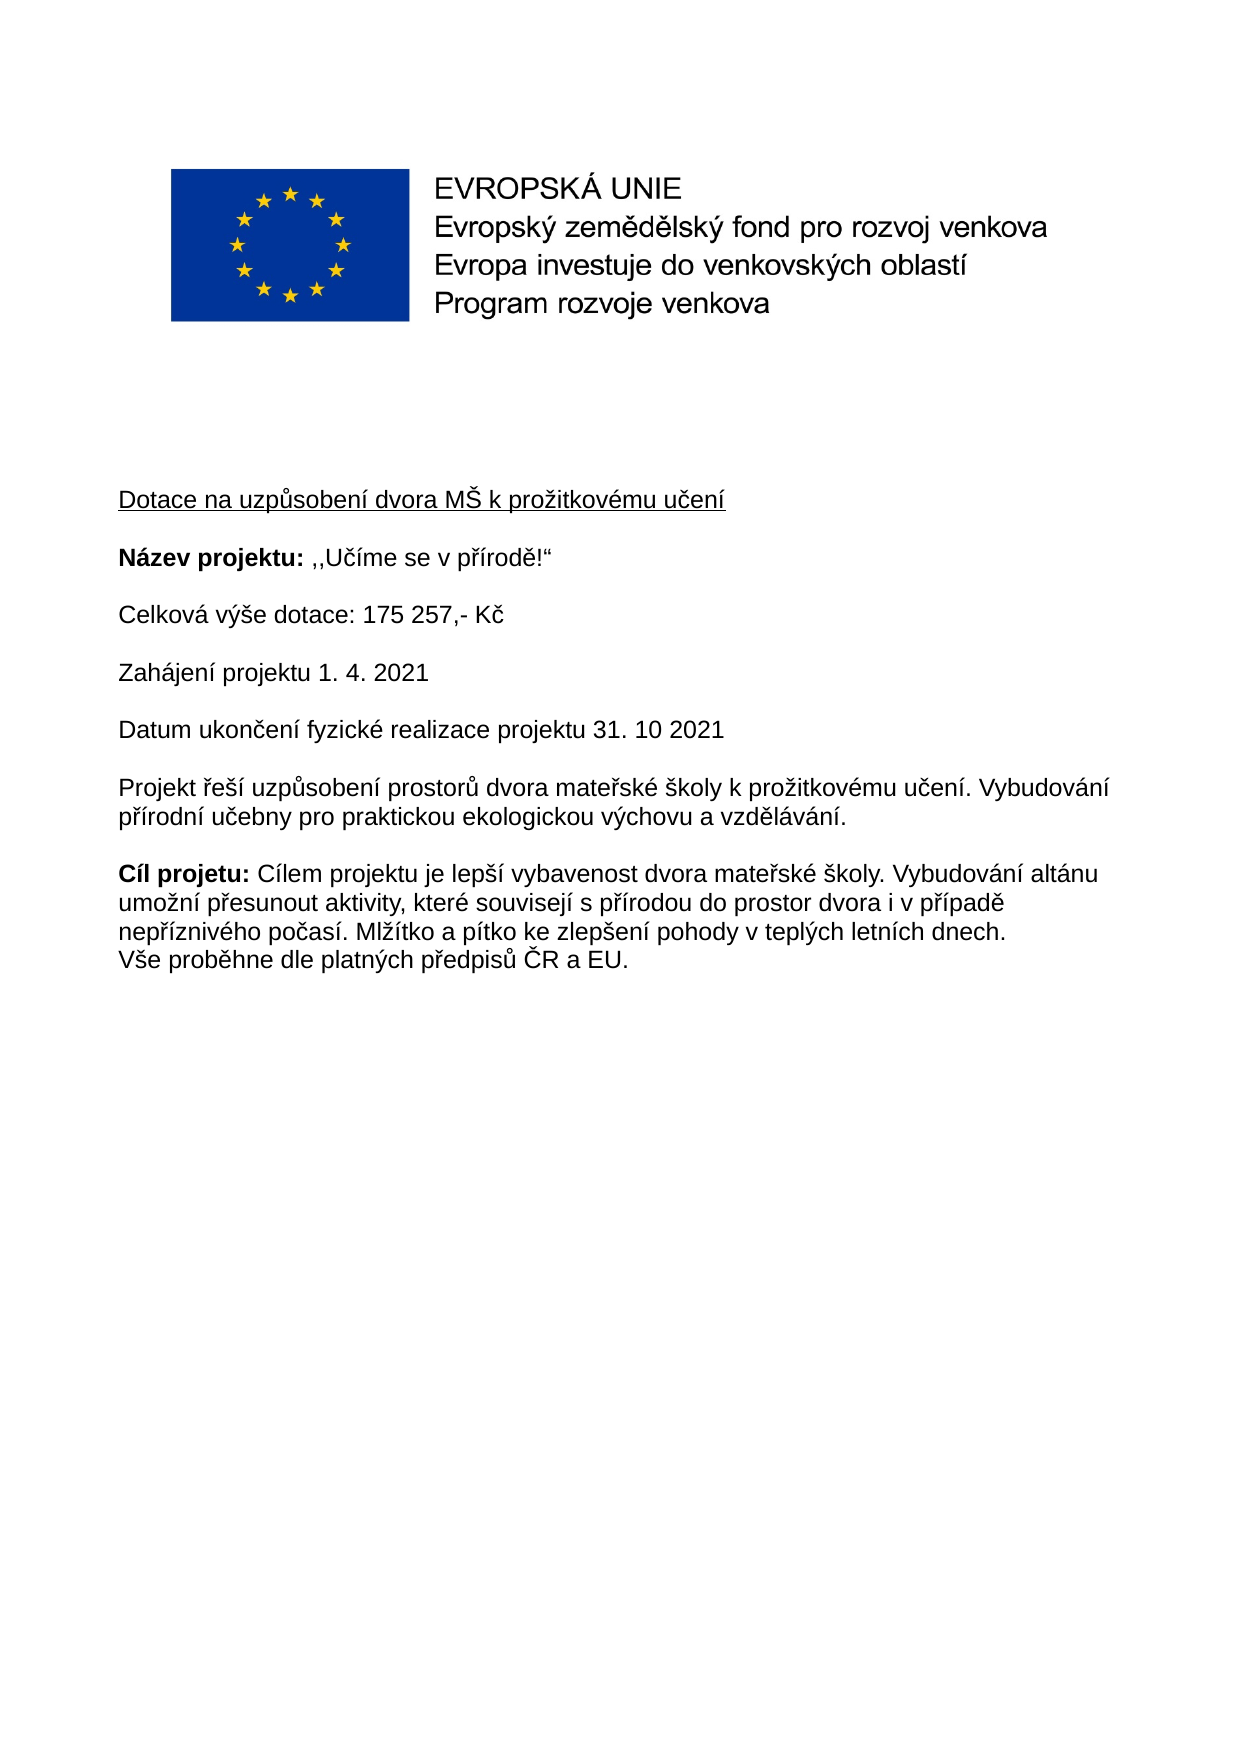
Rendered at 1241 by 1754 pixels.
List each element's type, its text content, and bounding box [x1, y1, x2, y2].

text Celková výše dotace: 175 257,- Kč [118, 600, 1122, 629]
text Cíl projetu: Cílem projektu je lepší vybavenost dvora mateřské školy. Vybudování altánu umožní přesunout aktivity, které souvisejí s přírodou do prostor dvora i v případě nepříznivého počasí. Mlžítko a pítko ke zlepšení pohody v teplých letních dnech. [118, 859, 1122, 945]
text Datum ukončení fyzické realizace projektu 31. 10 2021 [118, 715, 1122, 744]
text Projekt řeší uzpůsobení prostorů dvora mateřské školy k prožitkovému učení. Vybudování přírodní učebny pro praktickou ekologickou výchovu a vzdělávání. [118, 773, 1122, 830]
text Zahájení projektu 1. 4. 2021 [118, 658, 1122, 686]
text Vše proběhne dle platných předpisů ČR a EU. [118, 945, 1122, 974]
text Dotace na uzpůsobení dvora MŠ k prožitkovému učení [118, 485, 1122, 514]
text Název projektu: ,,Učíme se v přírodě!“ [118, 543, 1122, 571]
